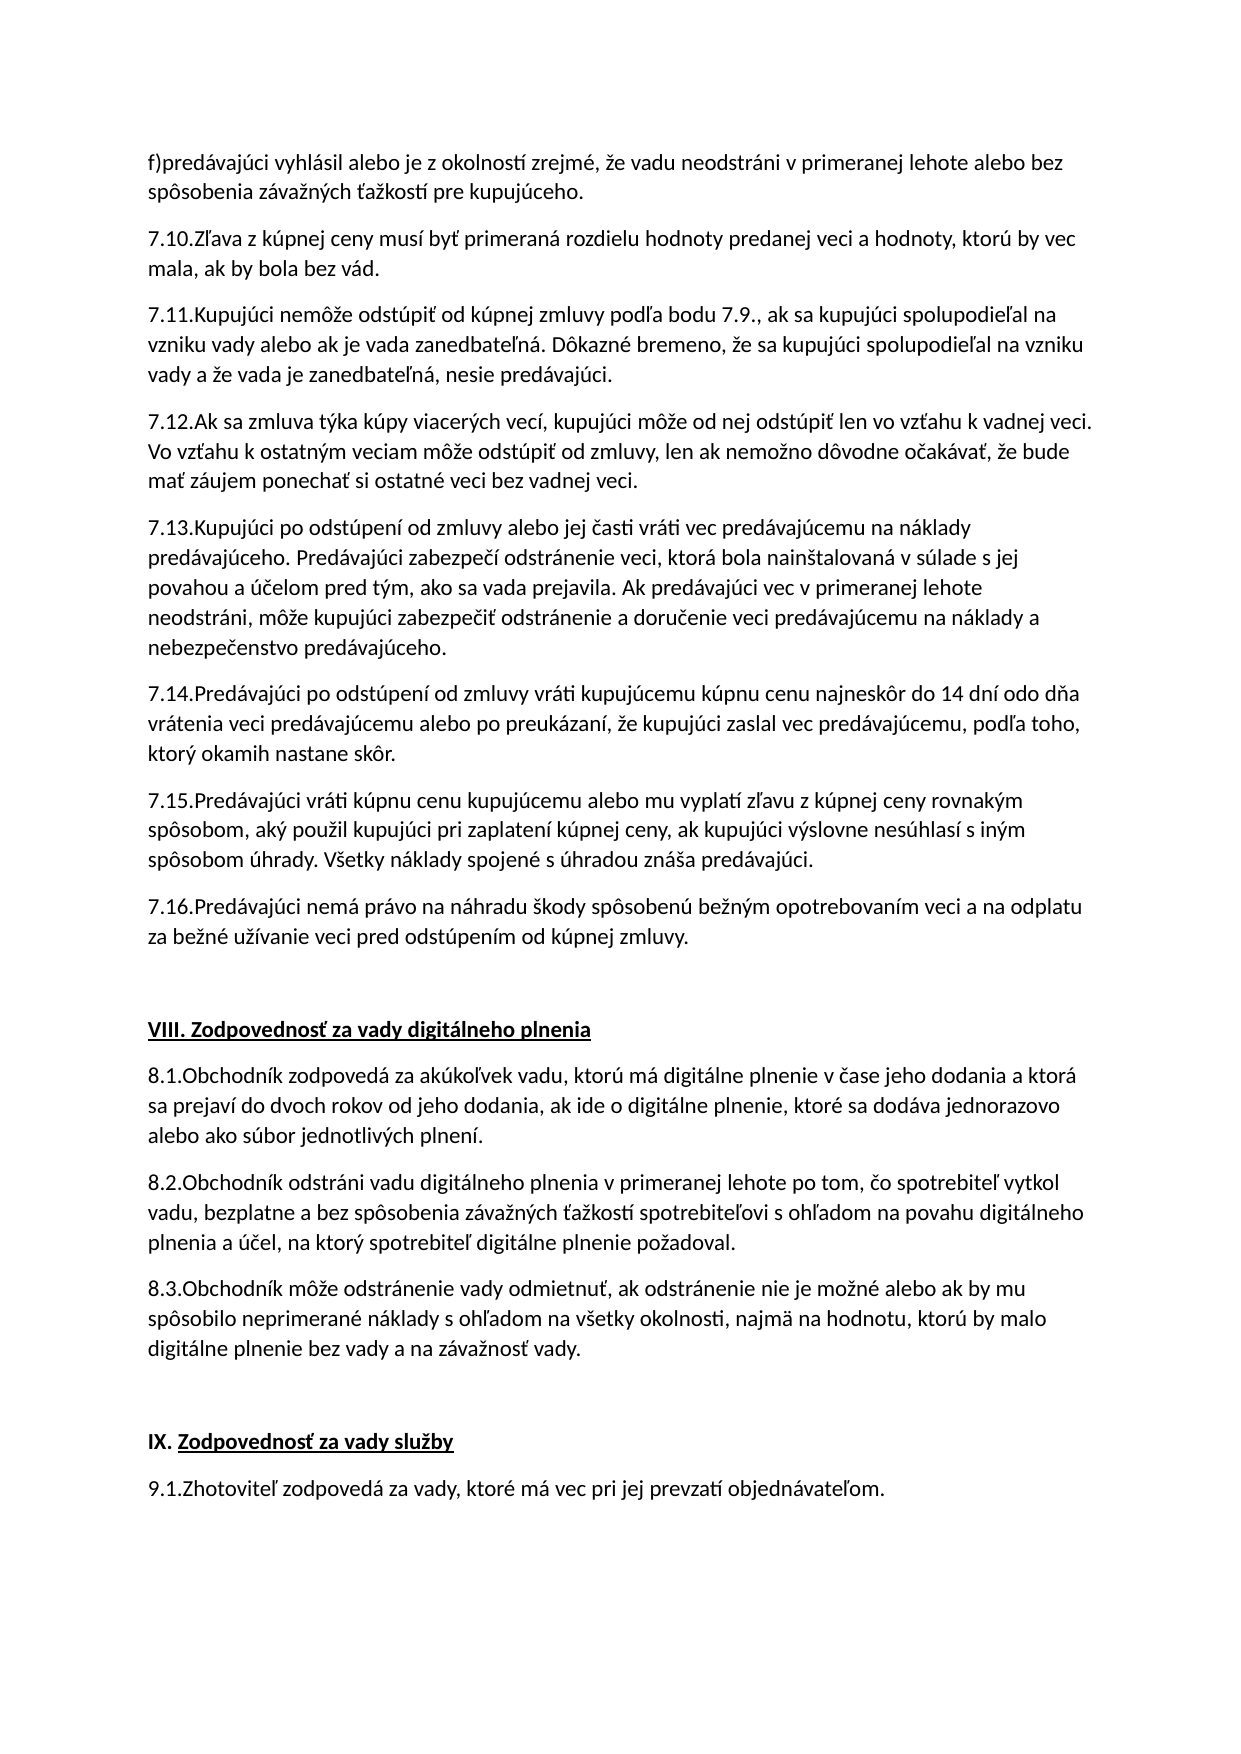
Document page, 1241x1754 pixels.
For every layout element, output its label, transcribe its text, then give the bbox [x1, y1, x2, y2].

text 7.13.Kupujúci po odstúpení od zmluvy alebo jej časti vráti vec predávajúcemu na náklady predávajúceho. Predávajúci zabezpečí odstránenie veci, ktorá bola nainštalovaná v súlade s jej povahou a účelom pred tým, ako sa vada prejavila. Ak predávajúci vec v primeranej lehote neodstráni, môže kupujúci zabezpečiť odstránenie a doručenie veci predávajúcemu na náklady a nebezpečenstvo predávajúceho. [148, 513, 1093, 661]
text f)predávajúci vyhlásil alebo je z okolností zrejmé, že vadu neodstráni v primeranej lehote alebo bez spôsobenia závažných ťažkostí pre kupujúceho. [148, 148, 1093, 206]
text IX. Zodpovednosť za vady služby [148, 1427, 1093, 1455]
text 7.12.Ak sa zmluva týka kúpy viacerých vecí, kupujúci môže od nej odstúpiť len vo vzťahu k vadnej veci. Vo vzťahu k ostatným veciam môže odstúpiť od zmluvy, len ak nemožno dôvodne očakávať, že bude mať záujem ponechať si ostatné veci bez vadnej veci. [148, 407, 1093, 495]
text 8.2.Obchodník odstráni vadu digitálneho plnenia v primeranej lehote po tom, čo spotrebiteľ vytkol vadu, bezplatne a bez spôsobenia závažných ťažkostí spotrebiteľovi s ohľadom na povahu digitálneho plnenia a účel, na ktorý spotrebiteľ digitálne plnenie požadoval. [148, 1168, 1093, 1256]
text 9.1.Zhotoviteľ zodpovedá za vady, ktoré má vec pri jej prevzatí objednávateľom. [148, 1474, 1093, 1502]
text 7.10.Zľava z kúpnej ceny musí byť primeraná rozdielu hodnoty predanej veci a hodnoty, ktorú by vec mala, ak by bola bez vád. [148, 224, 1093, 282]
text 7.15.Predávajúci vráti kúpnu cenu kupujúcemu alebo mu vyplatí zľavu z kúpnej ceny rovnakým spôsobom, aký použil kupujúci pri zaplatení kúpnej ceny, ak kupujúci výslovne nesúhlasí s iným spôsobom úhrady. Všetky náklady spojené s úhradou znáša predávajúci. [148, 786, 1093, 873]
text 8.1.Obchodník zodpovedá za akúkoľvek vadu, ktorú má digitálne plnenie v čase jeho dodania a ktorá sa prejaví do dvoch rokov od jeho dodania, ak ide o digitálne plnenie, ktoré sa dodáva jednorazovo alebo ako súbor jednotlivých plnení. [148, 1062, 1093, 1149]
text 7.16.Predávajúci nemá právo na náhradu škody spôsobenú bežným opotrebovaním veci a na odplatu za bežné užívanie veci pred odstúpením od kúpnej zmluvy. [148, 892, 1093, 950]
text 7.14.Predávajúci po odstúpení od zmluvy vráti kupujúcemu kúpnu cenu najneskôr do 14 dní odo dňa vrátenia veci predávajúcemu alebo po preukázaní, že kupujúci zaslal vec predávajúcemu, podľa toho, ktorý okamih nastane skôr. [148, 679, 1093, 767]
text VIII. Zodpovednosť za vady digitálneho plnenia [148, 1015, 1093, 1043]
text 7.11.Kupujúci nemôže odstúpiť od kúpnej zmluvy podľa bodu 7.9., ak sa kupujúci spolupodieľal na vzniku vady alebo ak je vada zanedbateľná. Dôkazné bremeno, že sa kupujúci spolupodieľal na vzniku vady a že vada je zanedbateľná, nesie predávajúci. [148, 301, 1093, 388]
text 8.3.Obchodník môže odstránenie vady odmietnuť, ak odstránenie nie je možné alebo ak by mu spôsobilo neprimerané náklady s ohľadom na všetky okolnosti, najmä na hodnotu, ktorú by malo digitálne plnenie bez vady a na závažnosť vady. [148, 1274, 1093, 1362]
